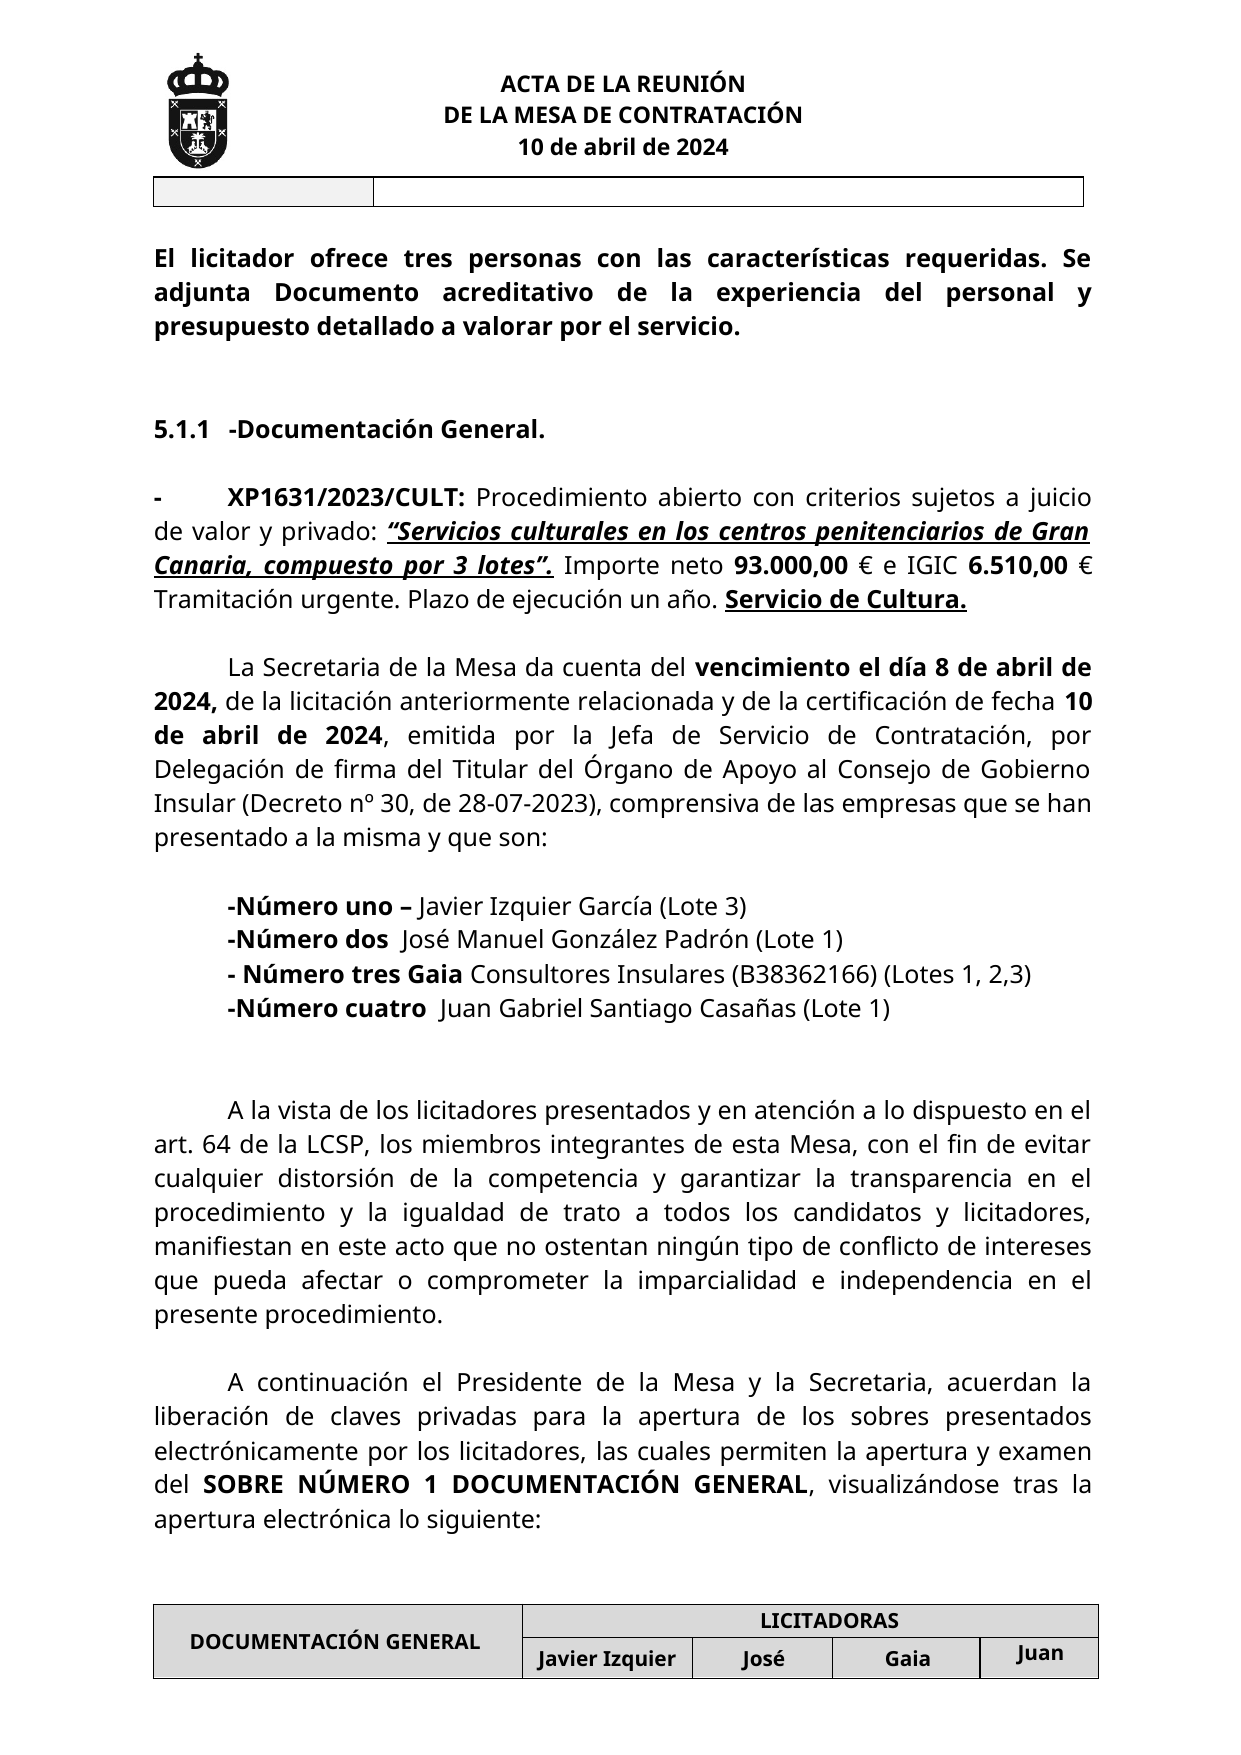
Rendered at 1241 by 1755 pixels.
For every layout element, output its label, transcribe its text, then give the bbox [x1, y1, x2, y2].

text El licitador ofrece tres personas con las características requeridas. Se adjunta Documento acreditativo de la experiencia del personal y presupuesto detallado a valorar por el servicio. [153, 241, 1093, 343]
table_cell José [693, 1638, 832, 1677]
table_cell [374, 178, 1083, 206]
list -Documentación General. [153, 411, 1093, 445]
text -Número cuatro Juan Gabriel Santiago Casañas (Lote 1) [153, 990, 1093, 1024]
table_cell [154, 178, 373, 206]
text A continuación el Presidente de la Mesa y la Secretaria, acuerdan la liberación de claves privadas para la apertura de los sobres presentados electrónicamente por los licitadores, las cuales permiten la apertura y examen del Sobre número 1 documentación general, visualizándose tras la apertura electrónica lo siguiente: [153, 1365, 1093, 1535]
table_header LICITADORaS [523, 1605, 1098, 1637]
text A la vista de los licitadores presentados y en atención a lo dispuesto en el art. 64 de la LCSP, los miembros integrantes de esta Mesa, con el fin de evitar cualquier distorsión de la competencia y garantizar la transparencia en el procedimiento y la igualdad de trato a todos los candidatos y licitadores, manifiestan en este acto que no ostentan ningún tipo de conflicto de intereses que pueda afectar o comprometer la imparcialidad e independencia en el presente procedimiento. [153, 1092, 1093, 1331]
text - XP1631/2023/CULT: Procedimiento abierto con criterios sujetos a juicio de valor y privado: “Servicios culturales en los centros penitenciarios de Gran Canaria, compuesto por 3 lotes”. Importe neto 93.000,00 € e IGIC 6.510,00 € Tramitación urgente. Plazo de ejecución un año. Servicio de Cultura. [153, 479, 1093, 616]
text -Número uno – Javier Izquier García (Lote 3) [153, 888, 1093, 922]
text La Secretaria de la Mesa da cuenta del vencimiento el día 8 de abril de 2024, de la licitación anteriormente relacionada y de la certificación de fecha 10 de abril de 2024, emitida por la Jefa de Servicio de Contratación, por Delegación de firma del Titular del Órgano de Apoyo al Consejo de Gobierno Insular (Decreto nº 30, de 28-07-2023), comprensiva de las empresas que se han presentado a la misma y que son: [153, 650, 1093, 854]
table_cell Juan [981, 1638, 1098, 1677]
text - Número tres Gaia Consultores Insulares (B38362166) (Lotes 1, 2,3) [153, 956, 1093, 990]
table_cell Javier Izquier [523, 1638, 692, 1677]
table_header DOCUMENTACIÓN GENERAL [154, 1605, 522, 1677]
text -Número dos José Manuel González Padrón (Lote 1) [153, 922, 1093, 956]
table_cell Gaia [833, 1638, 979, 1677]
